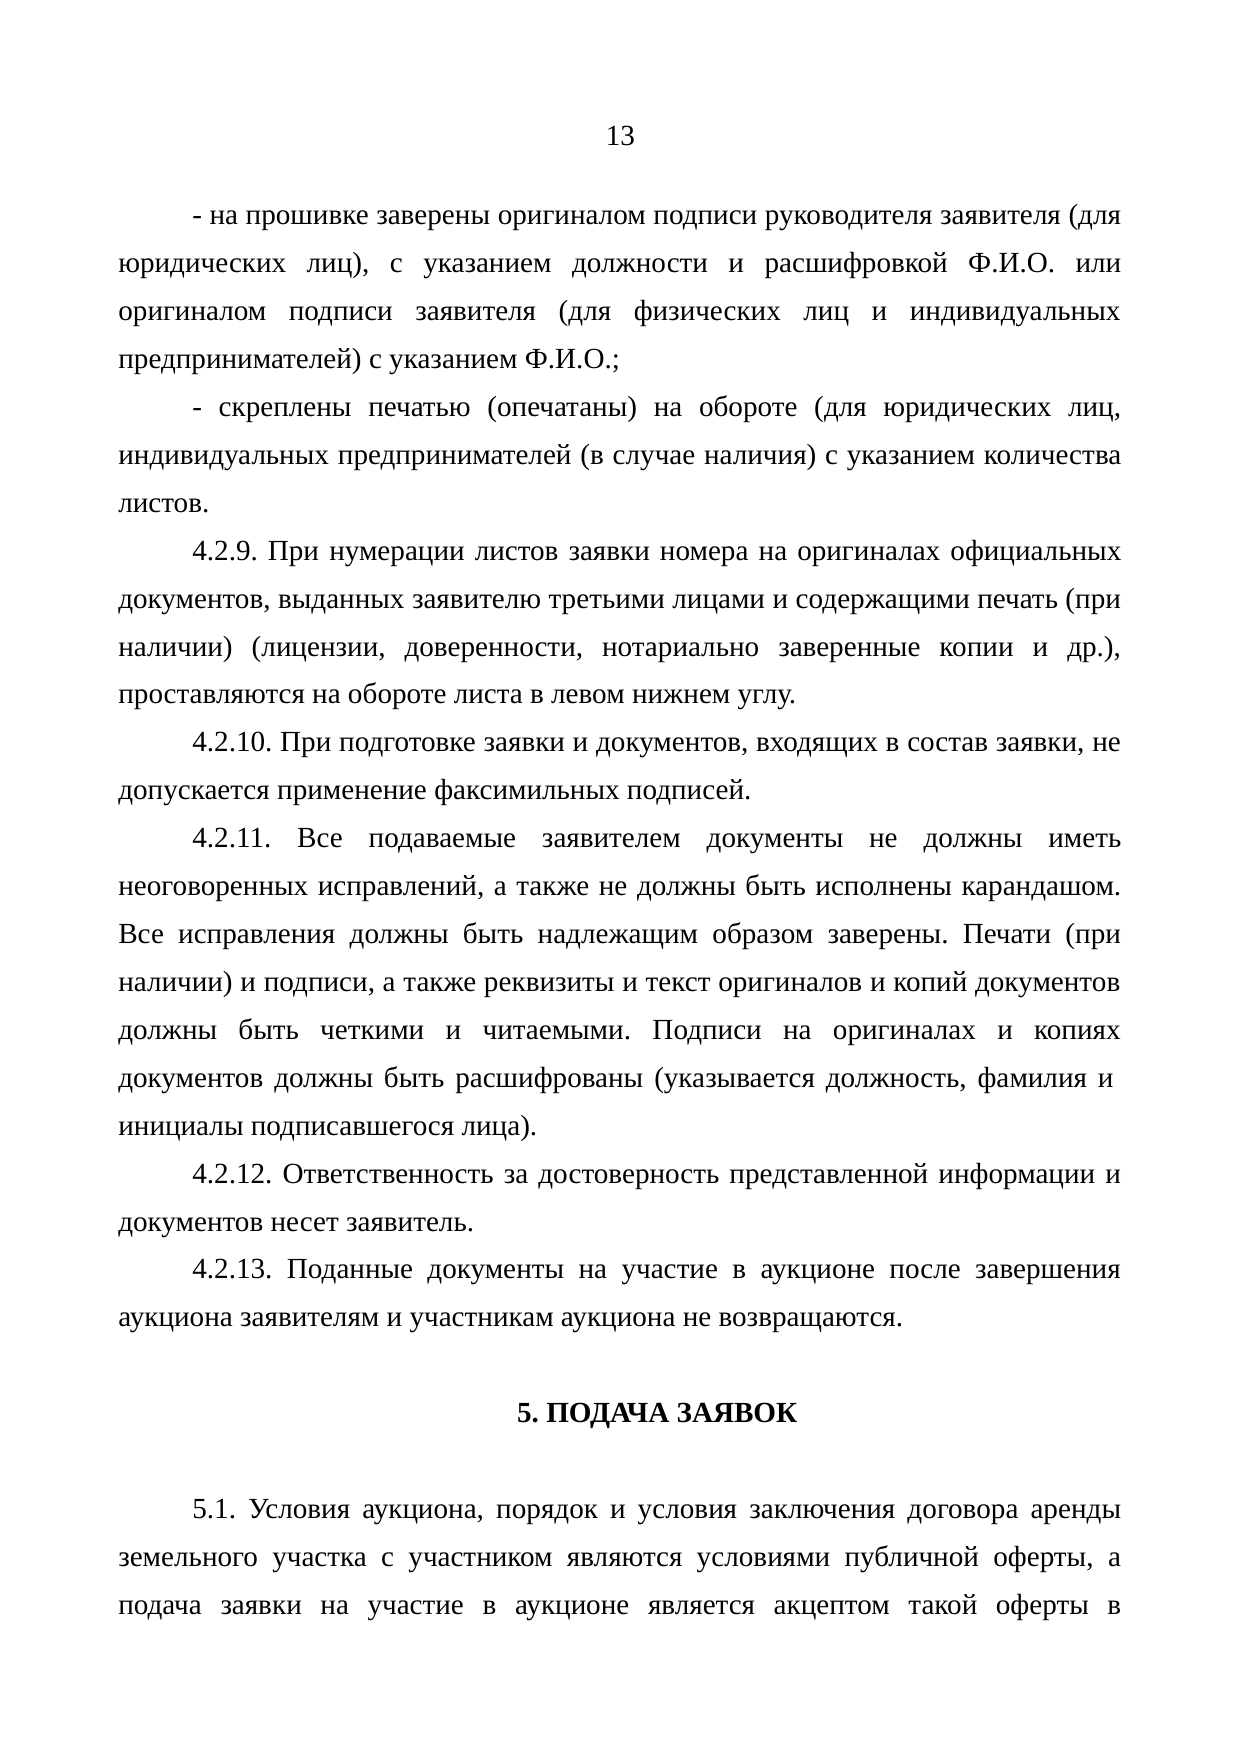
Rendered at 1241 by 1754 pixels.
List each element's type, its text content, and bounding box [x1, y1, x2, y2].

text - скреплены печатью (опечатаны) на обороте (для юридических лиц, индивидуальных предпринимателей (в случае наличия) с указанием количества листов. [118, 375, 1122, 518]
text 4.2.12. Ответственность за достоверность представленной информации и документов несет заявитель. [118, 1141, 1122, 1237]
text 4.2.10. При подготовке заявки и документов, входящих в состав заявки, не допускается применение факсимильных подписей. [118, 710, 1122, 806]
text 5. ПОДАЧА ЗАЯВОК [118, 1381, 1122, 1429]
text 5.1. Условия аукциона, порядок и условия заключения договора аренды земельного участка с участником являются условиями публичной оферты, а подача заявки на участие в аукционе является акцептом такой оферты в [118, 1477, 1122, 1621]
text 4.2.11. Все подаваемые заявителем документы не должны иметь неоговоренных исправлений, а также не должны быть исполнены карандашом. Все исправления должны быть надлежащим образом заверены. Печати (при наличии) и подписи, а также реквизиты и текст оригиналов и копий документов должны быть четкими и читаемыми. Подписи на оригиналах и копиях документов должны быть расшифрованы (указывается должность, фамилия и инициалы подписавшегося лица). [118, 806, 1122, 1141]
text 4.2.9. При нумерации листов заявки номера на оригиналах официальных документов, выданных заявителю третьими лицами и содержащими печать (при наличии) (лицензии, доверенности, нотариально заверенные копии и др.), проставляются на обороте листа в левом нижнем углу. [118, 518, 1122, 710]
text 4.2.13. Поданные документы на участие в аукционе после завершения аукциона заявителям и участникам аукциона не возвращаются. [118, 1237, 1122, 1333]
text - на прошивке заверены оригиналом подписи руководителя заявителя (для юридических лиц), с указанием должности и расшифровкой Ф.И.О. или оригиналом подписи заявителя (для физических лиц и индивидуальных предпринимателей) с указанием Ф.И.О.; [118, 181, 1122, 375]
